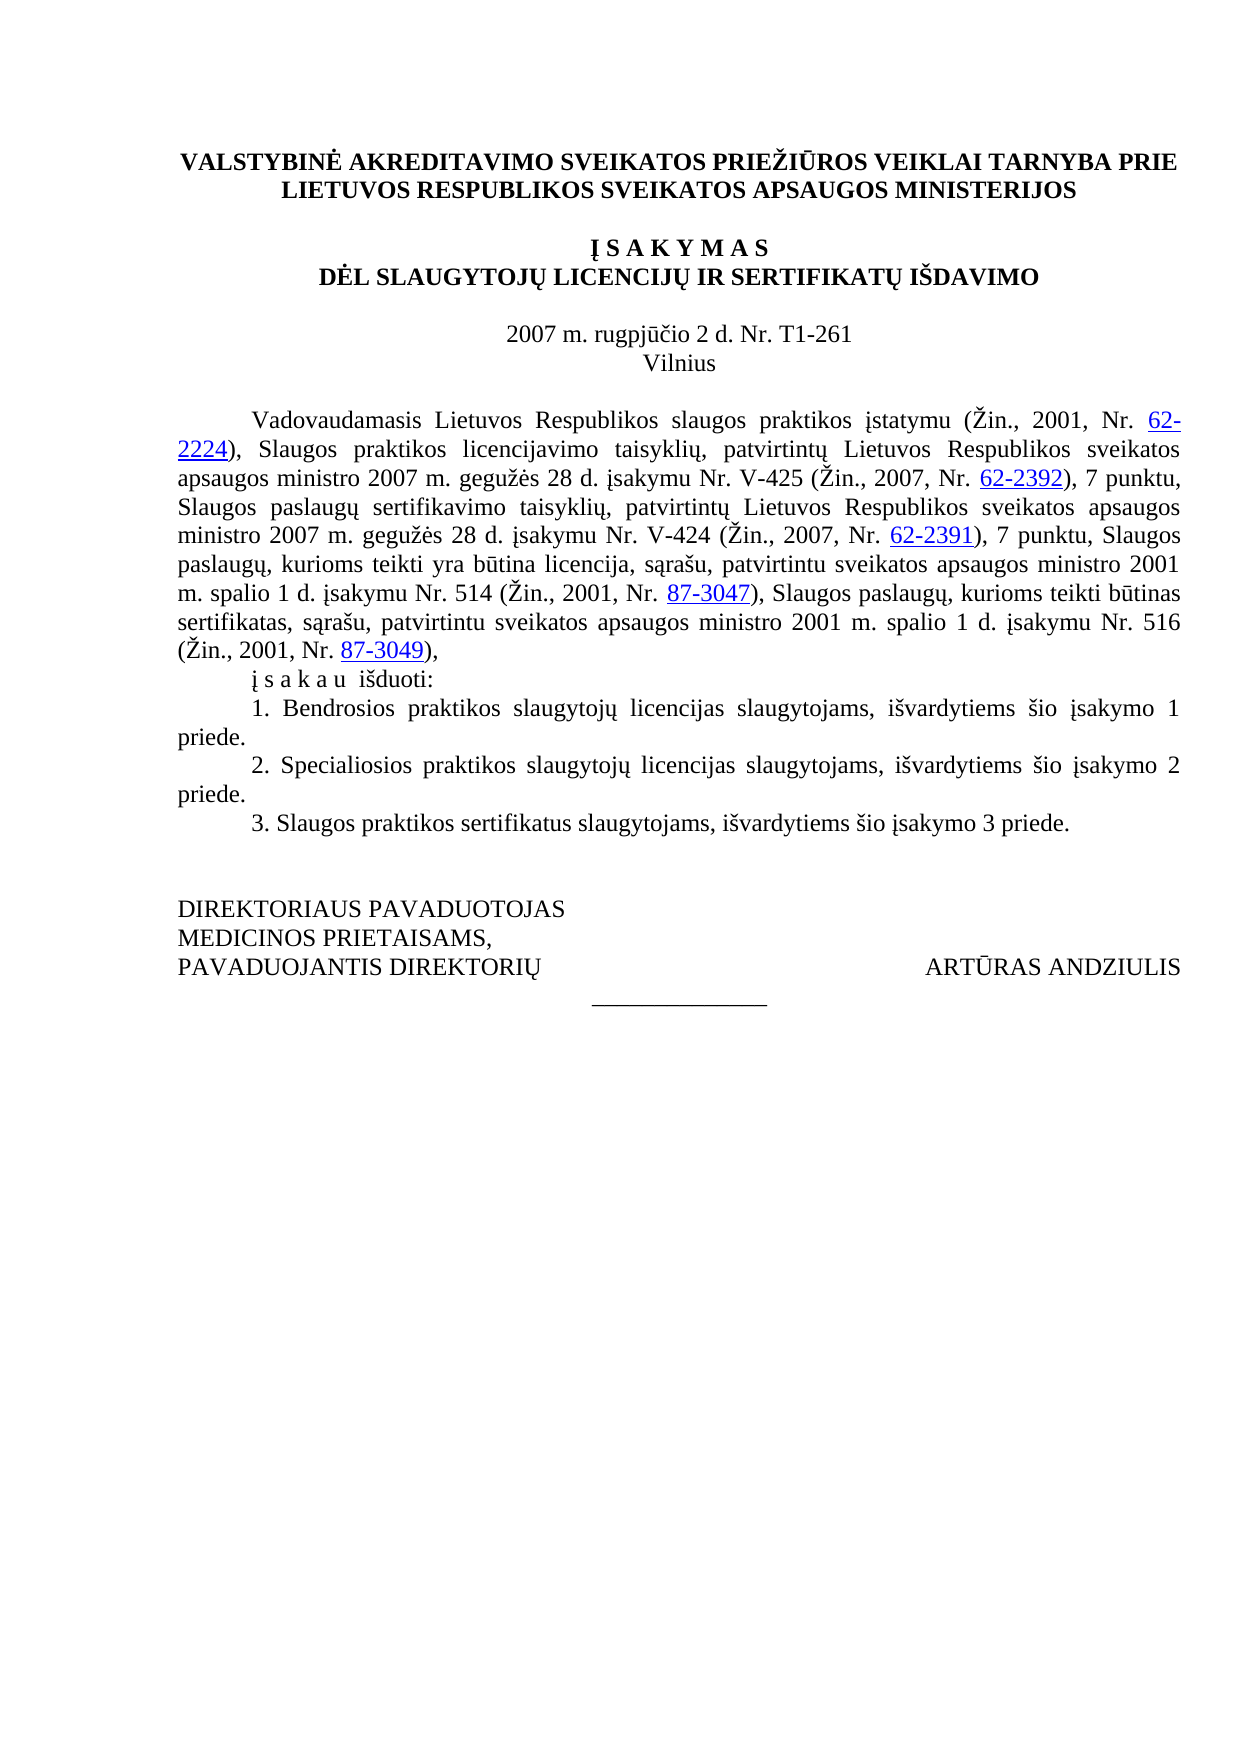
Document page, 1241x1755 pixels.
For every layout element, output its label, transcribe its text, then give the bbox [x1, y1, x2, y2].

text įsakau išduoti: [177, 664, 1181, 693]
text Vilnius [177, 348, 1181, 377]
text Į S A K Y M A S [177, 233, 1181, 262]
text 3. Slaugos praktikos sertifikatus slaugytojams, išvardytiems šio įsakymo 3 priede. [177, 808, 1181, 837]
text Vadovaudamasis Lietuvos Respublikos slaugos praktikos įstatymu (Žin., 2001, Nr. 62-2224), Slaugos praktikos licencijavimo taisyklių, patvirtintų Lietuvos Respublikos sveikatos apsaugos ministro 2007 m. gegužės 28 d. įsakymu Nr. V-425 (Žin., 2007, Nr. 62-2392), 7 punktu, Slaugos paslaugų sertifikavimo taisyklių, patvirtintų Lietuvos Respublikos sveikatos apsaugos ministro 2007 m. gegužės 28 d. įsakymu Nr. V-424 (Žin., 2007, Nr. 62-2391), 7 punktu, Slaugos paslaugų, kurioms teikti yra būtina licencija, sąrašu, patvirtintu sveikatos apsaugos ministro 2001 m. spalio 1 d. įsakymu Nr. 514 (Žin., 2001, Nr. 87-3047), Slaugos paslaugų, kurioms teikti būtinas sertifikatas, sąrašu, patvirtintu sveikatos apsaugos ministro 2001 m. spalio 1 d. įsakymu Nr. 516 (Žin., 2001, Nr. 87-3049), [177, 406, 1181, 664]
text pavaduojantis direktorių Artūras Andziulis [177, 952, 1181, 981]
text 2. Specialiosios praktikos slaugytojų licencijas slaugytojams, išvardytiems šio įsakymo 2 priede. [177, 751, 1181, 808]
text ______________ [177, 981, 1181, 1009]
text 1. Bendrosios praktikos slaugytojų licencijas slaugytojams, išvardytiems šio įsakymo 1 priede. [177, 693, 1181, 751]
text VALSTYBINĖ AKREDITAVIMO SVEIKATOS PRIEŽIŪROS VEIKLAI TARNYBA PRIE LIETUVOS RESPUBLIKOS SVEIKATOS APSAUGOS MINISTERIJOS [177, 147, 1181, 204]
text Direktoriaus pavaduotojas [177, 894, 1181, 923]
text medicinos prietaisams, [177, 923, 1181, 952]
text DĖL SLAUGYTOJŲ LICENCIJŲ IR SERTIFIKATŲ IŠDAVIMO [177, 262, 1181, 291]
text 2007 m. rugpjūčio 2 d. Nr. T1-261 [177, 319, 1181, 348]
